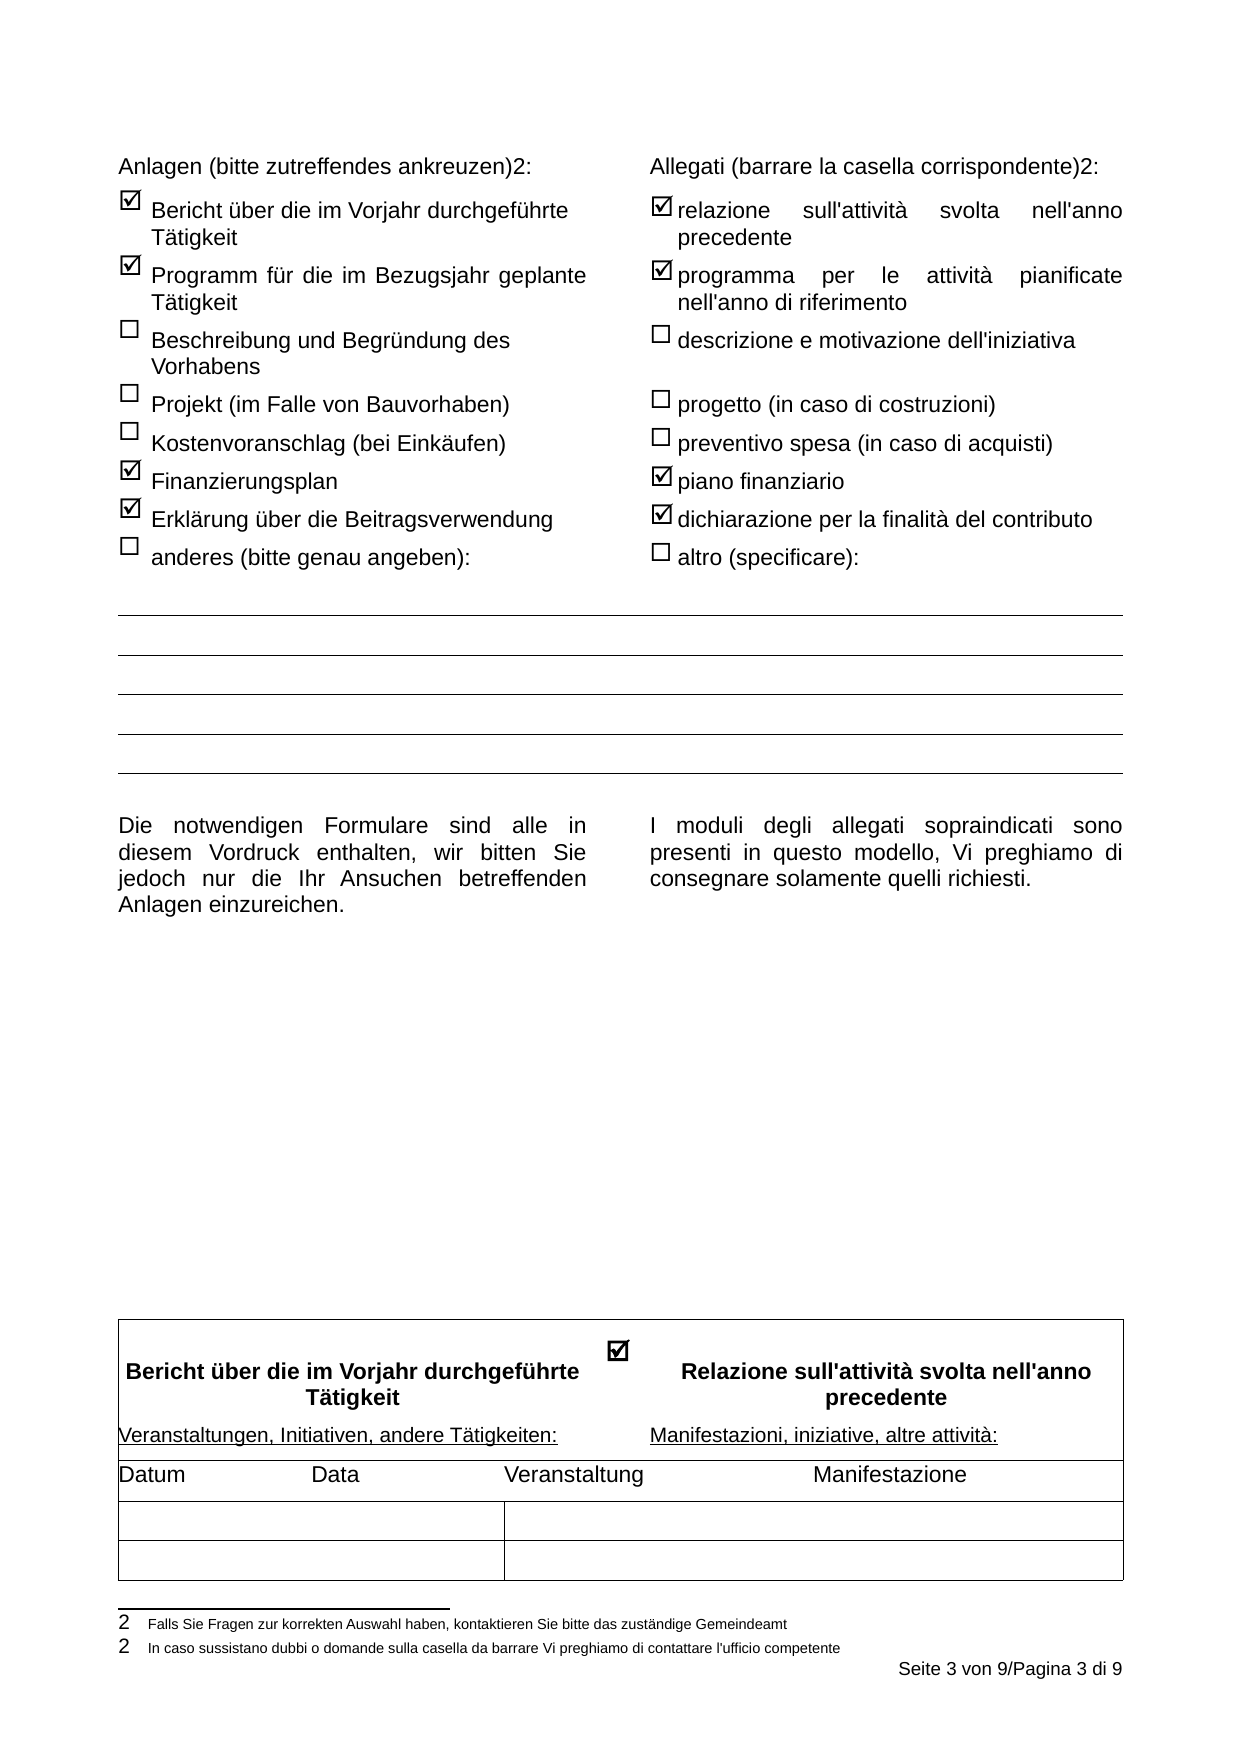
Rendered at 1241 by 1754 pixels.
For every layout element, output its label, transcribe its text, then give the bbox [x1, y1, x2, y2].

table_cell Data [311, 1461, 504, 1501]
table_cell [650, 969, 1123, 1008]
table_cell [118, 576, 1123, 615]
table_cell [587, 1163, 649, 1202]
table_cell I moduli degli allegati sopraindicati sono presenti in questo modello, Vi preghiamo di consegnare solamente quelli richiesti. [650, 812, 1123, 930]
table_cell relazione sull'attività svolta nell'anno precedente [678, 192, 1123, 256]
table_cell [587, 1423, 649, 1460]
table_cell [118, 1202, 587, 1241]
table_cell þ [587, 1320, 649, 1423]
table_cell Veranstaltungen, Initiativen, andere Tätigkeiten: [119, 1423, 587, 1460]
table_cell [587, 1241, 649, 1280]
table_cell Programm für die im Bezugsjahr geplante Tätigkeit [151, 256, 587, 321]
table_cell anderes (bitte genau angeben): [151, 538, 587, 576]
table_cell [118, 1008, 587, 1047]
table_cell [118, 1163, 587, 1202]
table_cell þ [650, 462, 677, 500]
table_cell [587, 774, 649, 812]
table_cell  [650, 538, 677, 576]
table_cell [118, 616, 1123, 655]
table_cell [587, 1047, 649, 1086]
table_cell [118, 930, 587, 969]
table_cell [650, 774, 1123, 812]
table_cell [650, 1124, 1123, 1163]
table_cell Beschreibung und Begründung des Vorhabens [151, 321, 587, 385]
table_cell [118, 1241, 587, 1280]
table_cell [587, 969, 649, 1008]
table_cell  [118, 385, 151, 423]
table_cell [587, 256, 649, 321]
table_cell [650, 114, 1123, 153]
table_cell [587, 192, 649, 256]
table_cell þ [650, 192, 677, 256]
table_cell [118, 1047, 587, 1086]
table_cell [118, 735, 1123, 773]
table_cell [587, 812, 649, 930]
table_cell altro (specificare): [678, 538, 1123, 576]
table_cell [118, 1124, 587, 1163]
table_cell dichiarazione per la finalità del contributo [678, 500, 1123, 538]
table_cell þ [118, 462, 151, 500]
table_cell [505, 1541, 587, 1580]
table_cell [587, 500, 649, 538]
table_cell Anlagen (bitte zutreffendes ankreuzen): [118, 153, 587, 192]
table_cell [118, 75, 587, 114]
table_cell [650, 1163, 1123, 1202]
table_cell þ [650, 256, 677, 321]
table_cell [650, 1008, 1123, 1047]
table_cell [587, 1086, 649, 1124]
table_cell [587, 1008, 649, 1047]
table_cell [118, 774, 587, 812]
table_cell Datum [119, 1461, 311, 1501]
table_cell [118, 1086, 587, 1124]
table_cell [587, 1280, 649, 1319]
table_cell þ [650, 500, 677, 538]
table_cell Veranstaltung [504, 1461, 813, 1501]
table_cell Bericht über die im Vorjahr durchgeführte Tätigkeit [119, 1320, 587, 1423]
table_cell Kostenvoranschlag (bei Einkäufen) [151, 424, 587, 462]
table_cell [119, 1502, 504, 1540]
table_cell [650, 1047, 1123, 1086]
table_cell descrizione e motivazione dell'iniziativa [678, 321, 1123, 385]
table_cell Manifestazioni, iniziative, altre attività: [650, 1423, 1123, 1460]
table_cell  [118, 321, 151, 385]
table_cell Manifestazione [813, 1461, 1123, 1501]
table_cell [650, 1541, 1123, 1580]
table_cell [650, 1502, 1123, 1540]
table_cell  [118, 538, 151, 576]
table_cell þ [118, 500, 151, 538]
table_cell Projekt (im Falle von Bauvorhaben) [151, 385, 587, 423]
table_cell [119, 1541, 504, 1580]
table_cell programma per le attività pianificate nell'anno di riferimento [678, 256, 1123, 321]
table_cell [118, 969, 587, 1008]
table_cell [587, 153, 649, 192]
table_cell [587, 75, 649, 114]
table_cell [650, 1086, 1123, 1124]
table_cell [118, 695, 1123, 733]
table_cell [587, 1124, 649, 1163]
table_cell Die notwendigen Formulare sind alle in diesem Vordruck enthalten, wir bitten Sie jedoch nur die Ihr Ansuchen betreffenden Anlagen einzureichen. [118, 812, 587, 930]
table_cell Allegati (barrare la casella corrispondente): [650, 153, 1123, 192]
table_cell [118, 1280, 587, 1319]
table_cell [587, 1502, 649, 1540]
table_cell þ [118, 192, 151, 256]
table_cell [587, 1541, 649, 1580]
table_cell [587, 462, 649, 500]
table_cell [650, 1241, 1123, 1280]
table_cell [587, 114, 649, 153]
table_cell  [118, 424, 151, 462]
table_cell [587, 385, 649, 423]
table_cell [650, 930, 1123, 969]
table_cell [650, 1280, 1123, 1319]
table_cell  [650, 385, 677, 423]
table_cell Relazione sull'attività svolta nell'anno precedente [650, 1320, 1123, 1423]
table_cell Erklärung über die Beitragsverwendung [151, 500, 587, 538]
table_cell preventivo spesa (in caso di acquisti) [678, 424, 1123, 462]
table_cell  [650, 424, 677, 462]
table_cell [587, 1202, 649, 1241]
table_cell [118, 656, 1123, 694]
table_cell [650, 1202, 1123, 1241]
table_cell [505, 1502, 587, 1540]
table_cell progetto (in caso di costruzioni) [678, 385, 1123, 423]
table_cell [118, 114, 587, 153]
table_cell [587, 538, 649, 576]
table_cell [587, 930, 649, 969]
table_cell piano finanziario [678, 462, 1123, 500]
table_cell [650, 75, 1123, 114]
table_cell [587, 321, 649, 385]
table_cell þ [118, 256, 151, 321]
table_cell Bericht über die im Vorjahr durchgeführte Tätigkeit [151, 192, 587, 256]
table_cell Finanzierungsplan [151, 462, 587, 500]
table_cell [587, 424, 649, 462]
table_cell  [650, 321, 677, 385]
